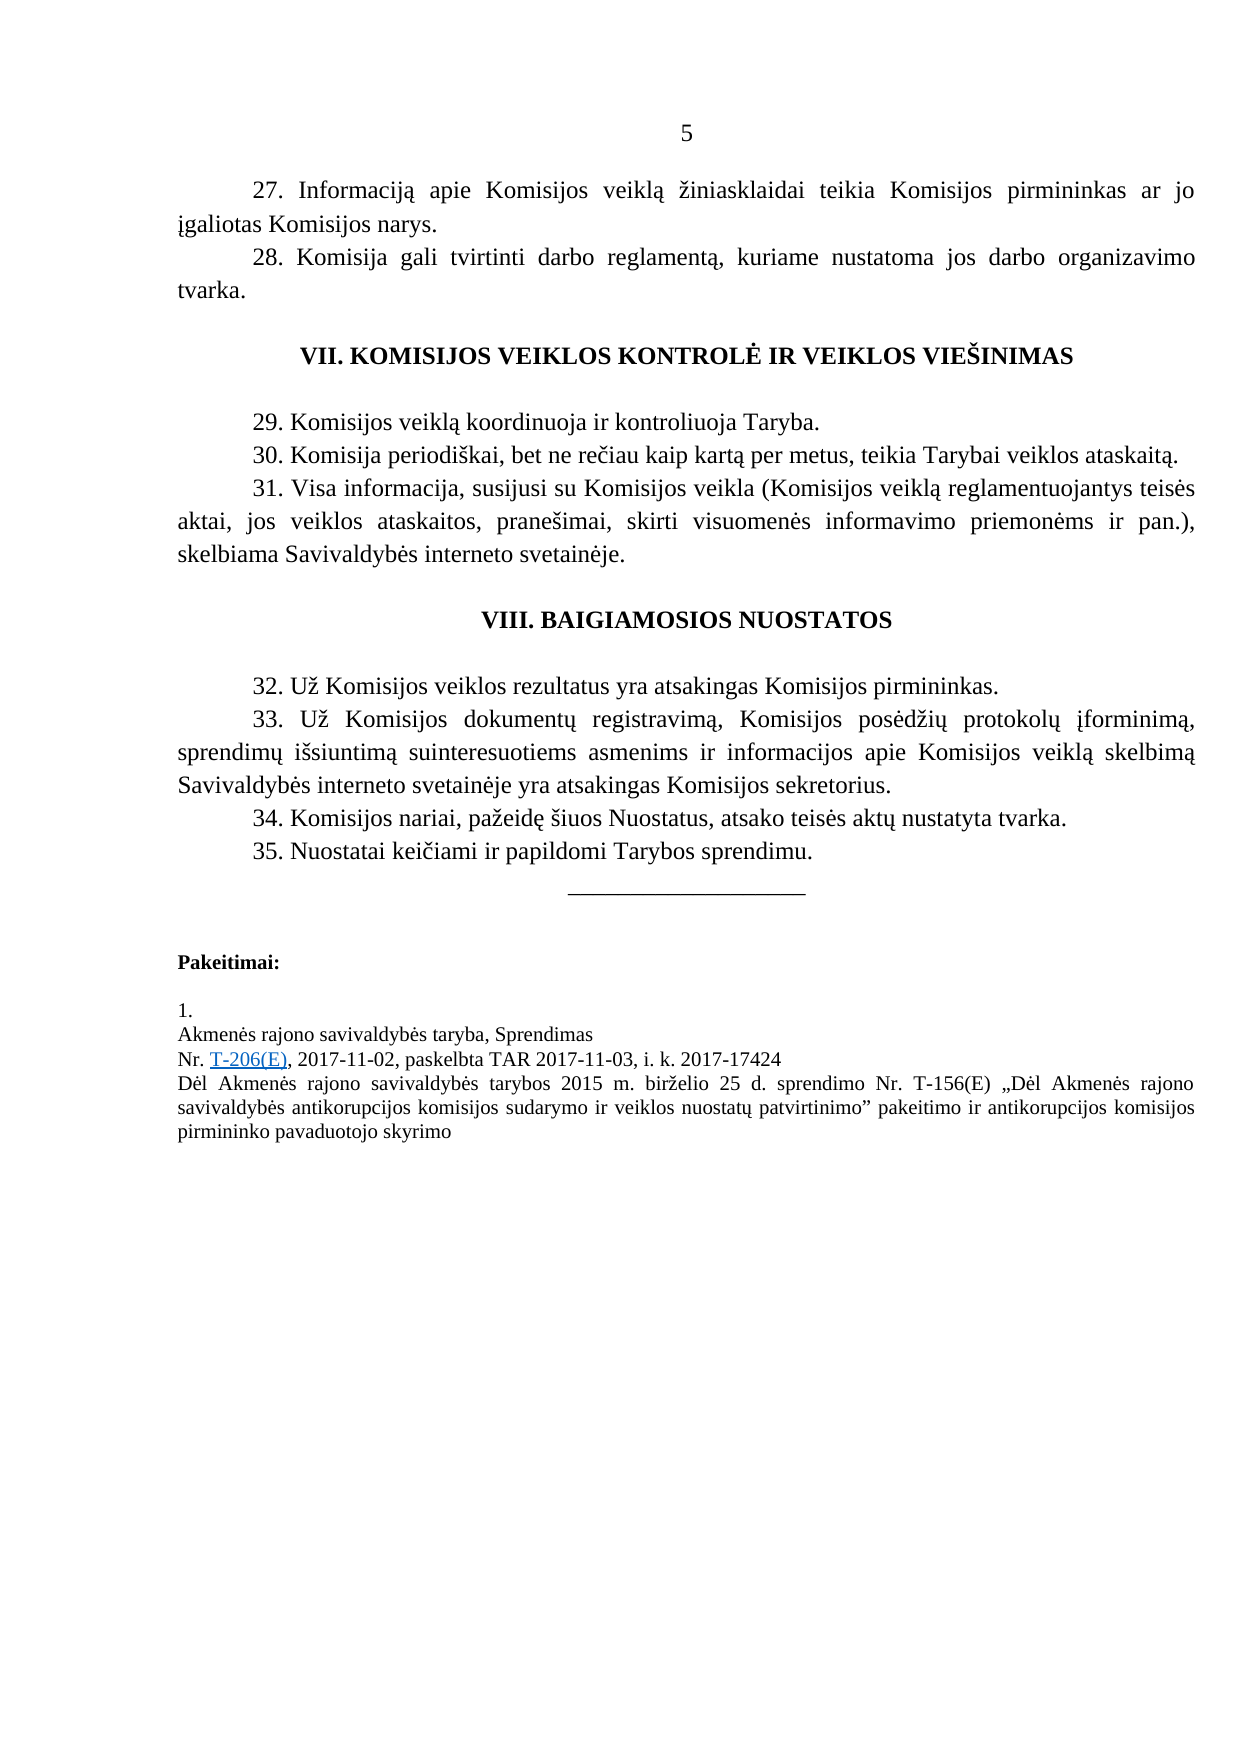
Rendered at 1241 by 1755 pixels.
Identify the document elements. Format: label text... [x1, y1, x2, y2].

text VIII. BAIGIAMOSIOS NUOSTATOS [177, 605, 1196, 634]
text 34. Komisijos nariai, pažeidę šiuos Nuostatus, atsako teisės aktų nustatyta tvarka. [177, 803, 1196, 832]
text 28. Komisija gali tvirtinti darbo reglamentą, kuriame nustatoma jos darbo organizavimo tvarka. [177, 242, 1196, 303]
text Akmenės rajono savivaldybės taryba, Sprendimas [177, 1022, 1196, 1046]
text Pakeitimai: [177, 950, 1196, 974]
text 31. Visa informacija, susijusi su Komisijos veikla (Komisijos veiklą reglamentuojantys teisės aktai, jos veiklos ataskaitos, pranešimai, skirti visuomenės informavimo priemonėms ir pan.), skelbiama Savivaldybės interneto svetainėje. [177, 473, 1196, 568]
text 1. [177, 998, 1196, 1022]
text 30. Komisija periodiškai, bet ne rečiau kaip kartą per metus, teikia Tarybai veiklos ataskaitą. [177, 440, 1196, 468]
text 29. Komisijos veiklą koordinuoja ir kontroliuoja Taryba. [177, 407, 1196, 436]
text Nr. T-206(E), 2017-11-02, paskelbta TAR 2017-11-03, i. k. 2017-17424 [177, 1046, 1196, 1071]
text ___________________ [177, 869, 1196, 898]
text 32. Už Komisijos veiklos rezultatus yra atsakingas Komisijos pirmininkas. [177, 671, 1196, 700]
text VII. KOMISIJOS VEIKLOS KONTROLĖ IR VEIKLOS VIEŠINIMAS [177, 341, 1196, 369]
text 27. Informaciją apie Komisijos veiklą žiniasklaidai teikia Komisijos pirmininkas ar jo įgaliotas Komisijos narys. [177, 176, 1196, 237]
text 35. Nuostatai keičiami ir papildomi Tarybos sprendimu. [177, 836, 1196, 865]
text Dėl Akmenės rajono savivaldybės tarybos 2015 m. birželio 25 d. sprendimo Nr. T-156(E) „Dėl Akmenės rajono savivaldybės antikorupcijos komisijos sudarymo ir veiklos nuostatų patvirtinimo” pakeitimo ir antikorupcijos komisijos pirmininko pavaduotojo skyrimo [177, 1071, 1196, 1143]
text 33. Už Komisijos dokumentų registravimą, Komisijos posėdžių protokolų įforminimą, sprendimų išsiuntimą suinteresuotiems asmenims ir informacijos apie Komisijos veiklą skelbimą Savivaldybės interneto svetainėje yra atsakingas Komisijos sekretorius. [177, 704, 1196, 799]
